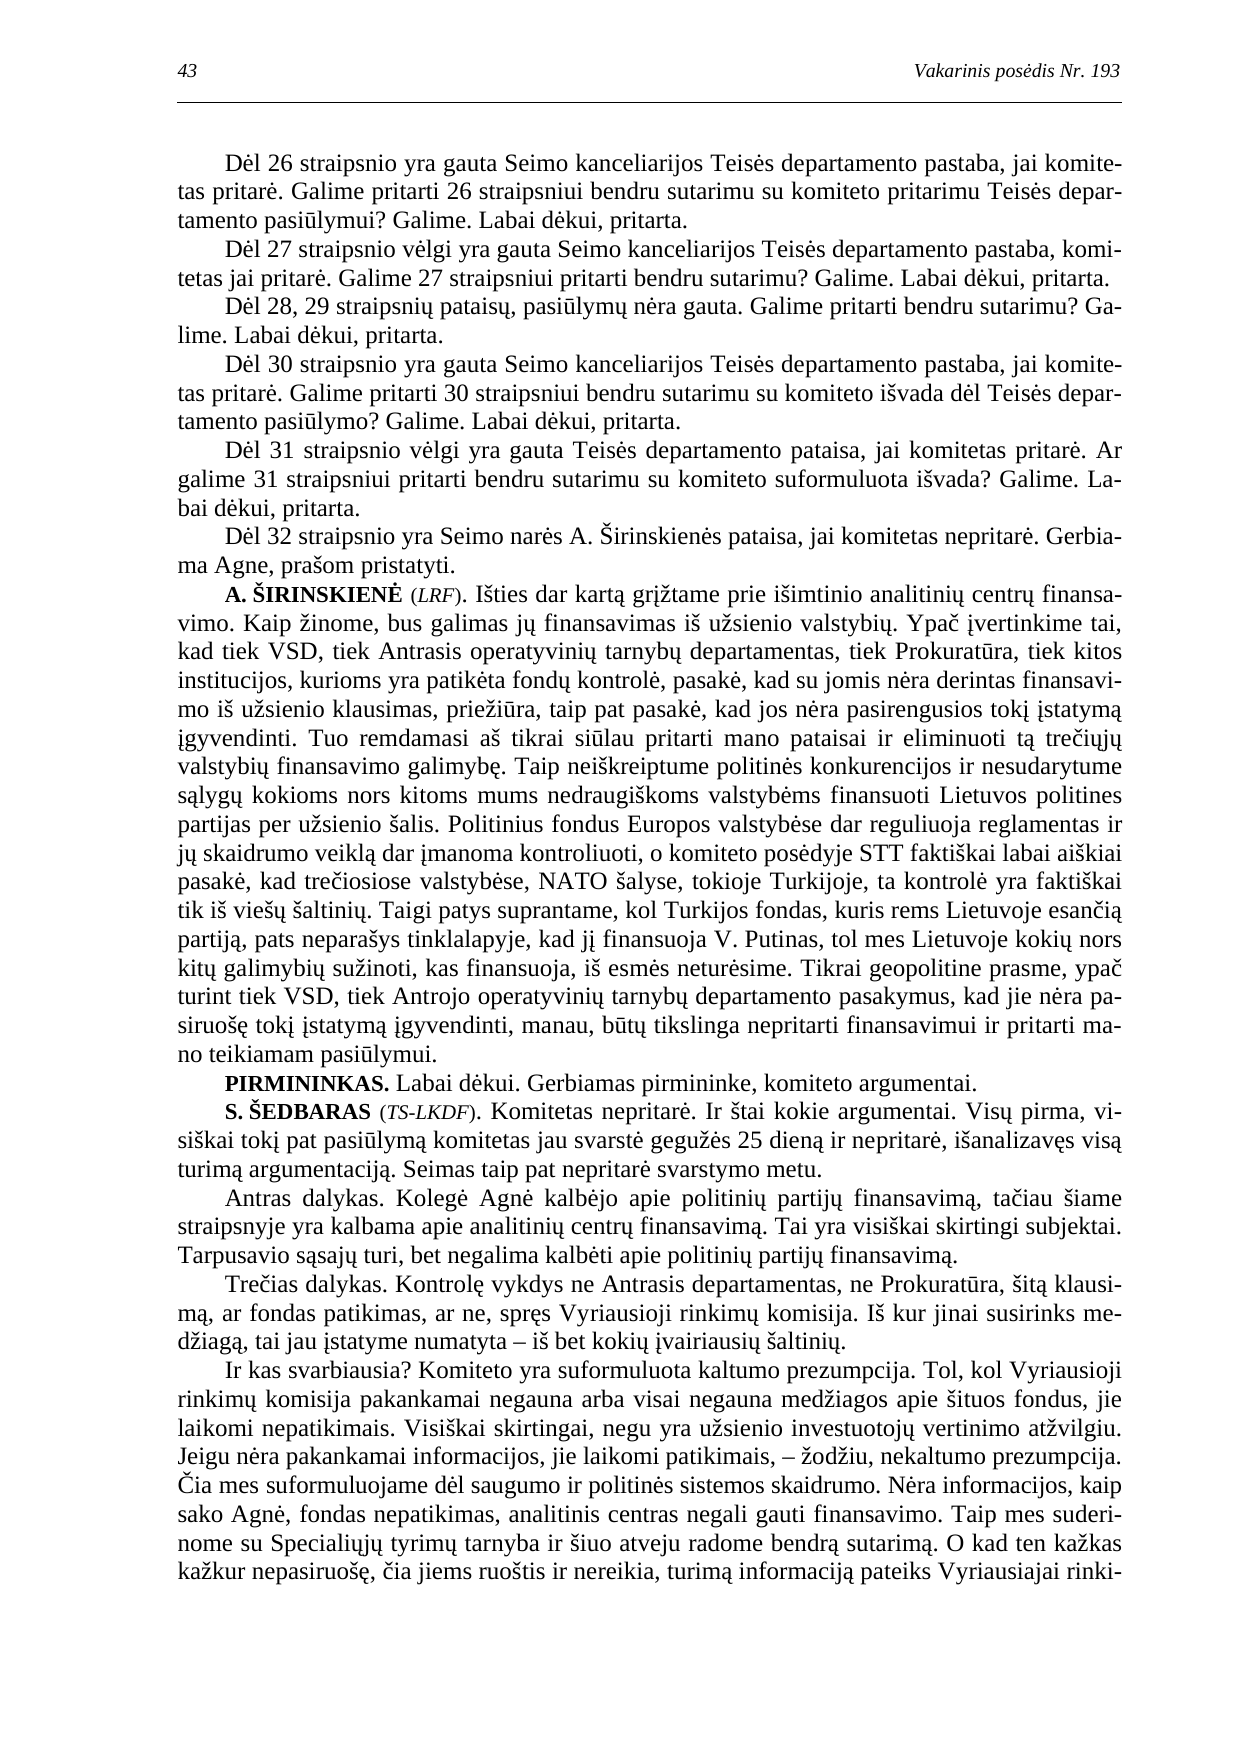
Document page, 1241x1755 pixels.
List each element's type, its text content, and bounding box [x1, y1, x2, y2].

text Tre­čias da­ly­kas. Kon­tro­lę vyk­dys ne Ant­ra­sis de­par­ta­men­tas, ne Pro­ku­ra­tū­ra, ši­tą klau­si­mą, ar fon­das pa­ti­ki­mas, ar ne, spręs Vy­riau­sio­ji rin­ki­mų ko­mi­si­ja. Iš kur ji­nai su­si­rinks me­džia­gą, tai jau įsta­ty­me nu­ma­ty­ta – iš bet ko­kių įvai­riau­sių šal­ti­nių. [177, 1269, 1122, 1355]
text Dėl 27 straips­nio vėl­gi yra gau­ta Sei­mo kan­ce­lia­ri­jos Tei­sės de­par­ta­men­to pa­sta­ba, ko­mi­te­tas jai pri­ta­rė. Ga­li­me 27 straips­niui pri­tar­ti ben­dru su­ta­ri­mu? Ga­li­me. La­bai dė­kui, pri­tar­ta. [177, 234, 1122, 291]
text A. ŠIRINSKIENĖ (LRF). Iš­ties dar kar­tą grįž­ta­me prie iš­im­ti­nio ana­li­ti­nių cen­trų fi­nan­sa­vi­mo. Kaip ži­no­me, bus ga­li­mas jų fi­nan­sa­vi­mas iš už­sie­nio vals­ty­bių. Ypač įver­tin­ki­me tai, kad tiek VSD, tiek Ant­ra­sis ope­ra­ty­vi­nių tar­ny­bų de­par­ta­men­tas, tiek Pro­ku­ra­tū­ra, tiek ki­tos ins­ti­tu­ci­jos, ku­rioms yra pa­ti­kė­ta fon­dų kon­tro­lė, pa­sa­kė, kad su jo­mis nė­ra de­rin­tas fi­nan­sa­vi­mo iš už­sie­nio klau­si­mas, prie­žiū­ra, taip pat pa­sa­kė, kad jos nė­ra pa­si­ren­gu­sios to­kį įsta­ty­mą įgy­ven­din­ti. Tuo rem­da­ma­si aš tik­rai siū­lau pri­tar­ti ma­no pa­tai­sai ir eli­mi­nuo­ti tą tre­čių­jų vals­ty­bių fi­nan­sa­vi­mo ga­li­my­bę. Taip ne­iš­kreip­tu­me po­li­ti­nės kon­ku­ren­ci­jos ir ne­su­da­ry­tu­me są­ly­gų ko­kioms nors ki­toms mums ne­drau­giš­koms vals­ty­bėms fi­nan­suo­ti Lie­tu­vos po­li­ti­nes par­ti­jas per už­sie­nio ša­lis. Po­li­ti­nius fon­dus Eu­ro­pos vals­ty­bė­se dar re­gu­liuo­ja reg­la­men­tas ir jų skaid­ru­mo veik­lą dar įma­no­ma kon­tro­liuo­ti, o ko­mi­te­to po­sė­dy­je STT fak­tiš­kai la­bai aiš­kiai pa­sa­kė, kad tre­čio­sio­se vals­ty­bė­se, NATO ša­ly­se, to­kio­je Tur­ki­jo­je, ta kon­tro­lė yra fak­tiš­kai tik iš vie­šų šal­ti­nių. Tai­gi pa­tys su­pran­ta­me, kol Tur­ki­jos fon­das, ku­ris rems Lie­tu­vo­je esan­čią par­ti­ją, pats ne­pa­ra­šys tin­kla­lapy­je, kad jį fi­nan­suo­ja V. Pu­ti­nas, tol mes Lie­tu­vo­je ko­kių nors ki­tų ga­li­my­bių su­ži­no­ti, kas fi­nan­suo­ja, iš es­mės ne­tu­rė­si­me. Tik­rai ge­o­po­li­ti­ne pras­me, ypač tu­rint tiek VSD, tiek Ant­ro­jo ope­ra­ty­vi­nių tar­ny­bų de­par­ta­men­to pa­sa­ky­mus, kad jie nė­ra pa­si­ruo­šę to­kį įsta­ty­mą įgy­ven­din­ti, ma­nau, bū­tų tiks­lin­ga ne­pri­tar­ti fi­nan­sa­vi­mui ir pri­tar­ti ma­no tei­kia­mam pa­siū­ly­mui. [177, 579, 1122, 1068]
text Dėl 26 straips­nio yra gau­ta Sei­mo kan­ce­lia­ri­jos Tei­sės de­par­ta­men­to pa­sta­ba, jai ko­mi­te­tas pri­ta­rė. Ga­li­me pri­tar­ti 26 straips­niui ben­dru su­ta­ri­mu su ko­mi­te­to pri­ta­ri­mu Tei­sės de­par­ta­men­to pa­siū­ly­mui? Ga­li­me. La­bai dė­kui, pri­tar­ta. [177, 148, 1122, 234]
text PIRMININKAS. La­bai dė­kui. Ger­bia­mas pir­mi­nin­ke, ko­mi­te­to ar­gu­men­tai. [177, 1068, 1122, 1096]
text Ir kas svar­biau­sia? Ko­mi­te­to yra su­for­mu­luo­ta kal­tu­mo pre­zump­ci­ja. Tol, kol Vy­riau­sio­ji rin­ki­mų ko­mi­si­ja pakankamai ne­gau­na arba vi­sai ne­gau­na me­džia­gos apie ši­tuos fon­dus, jie lai­ko­mi ne­pa­ti­ki­mais. Vi­siš­kai skir­tin­gai, ne­gu yra už­sie­nio in­ves­tuo­to­jų ver­ti­ni­mo at­žvil­giu. Jei­gu nė­ra pa­kan­ka­mai in­for­ma­ci­jos, jie lai­ko­mi pa­ti­ki­mais, – žo­džiu, ne­kal­tu­mo pre­zump­ci­ja. Čia mes su­for­mu­luo­ja­me dėl sau­gu­mo ir po­li­ti­nės sis­te­mos skaid­ru­mo. Nė­ra in­for­ma­ci­jos, kaip sa­ko Ag­nė, fon­das ne­pa­ti­ki­mas, ana­li­ti­nis cen­tras ne­ga­li gau­ti fi­nan­sa­vi­mo. Taip mes su­de­ri­no­me su Spe­cia­lių­jų ty­ri­mų tar­ny­ba ir šiuo at­ve­ju ra­do­me ben­drą su­ta­ri­mą. O kad ten kaž­kas kaž­kur ne­pa­si­ruo­šę, čia jiems ruoš­tis ir ne­rei­kia, tu­ri­mą in­for­ma­ci­ją pa­teiks Vy­riau­sia­jai rin­ki­ [177, 1355, 1122, 1585]
text Dėl 30 straips­nio yra gau­ta Sei­mo kan­ce­lia­ri­jos Tei­sės de­par­ta­men­to pa­sta­ba, jai ko­mi­te­tas pri­ta­rė. Ga­li­me pri­tar­ti 30 straips­niui ben­dru su­ta­ri­mu su ko­mi­te­to iš­va­da dėl Tei­sės de­par­ta­men­to pa­siū­ly­mo? Ga­li­me. La­bai dė­kui, pri­tar­ta. [177, 349, 1122, 435]
text S. ŠEDBARAS (TS-LKDF). Ko­mi­te­tas ne­pri­ta­rė. Ir štai ko­kie ar­gu­men­tai. Vi­sų pir­ma, vi­siš­kai to­kį pat pa­siū­ly­mą ko­mi­te­tas jau svars­tė ge­gu­žės 25 die­ną ir ne­pri­ta­rė, iš­ana­li­za­vęs vi­są tu­ri­mą ar­gu­men­ta­ci­ją. Sei­mas taip pat ne­pri­ta­rė svars­ty­mo me­tu. [177, 1096, 1122, 1183]
text Ant­ras da­ly­kas. Ko­le­gė Ag­nė kal­bė­jo apie po­li­ti­nių par­ti­jų fi­nan­sa­vi­mą, ta­čiau šia­me strai­ps­ny­je yra kal­ba­ma apie ana­li­ti­nių cen­trų fi­nan­sa­vi­mą. Tai yra vi­siš­kai skir­tin­gi sub­jek­tai. Tar­pu­sa­vio są­sa­jų tu­ri, bet ne­ga­li­ma kal­bė­ti apie po­li­ti­nių par­ti­jų fi­nan­sa­vi­mą. [177, 1183, 1122, 1269]
text Dėl 28, 29 straips­nių pa­tai­sų, pa­siū­ly­mų nė­ra gau­ta. Ga­li­me pri­tar­ti ben­dru su­ta­ri­mu? Ga­li­me. La­bai dė­kui, pri­tar­ta. [177, 291, 1122, 349]
text Dėl 31 straips­nio vėl­gi yra gau­ta Tei­sės de­par­ta­men­to pa­tai­sa, jai ko­mi­te­tas pri­ta­rė. Ar ga­li­me 31 straips­niui pri­tar­ti ben­dru su­ta­ri­mu su ko­mi­te­to su­for­mu­luo­ta iš­va­da? Ga­li­me. La­bai dė­kui, pri­tar­ta. [177, 435, 1122, 521]
text Dėl 32 straips­nio yra Sei­mo na­rės A. Ši­rins­kie­nės pa­tai­sa, jai ko­mi­te­tas ne­pri­ta­rė. Ger­bia­ma Ag­ne, pra­šom pri­sta­ty­ti. [177, 521, 1122, 579]
